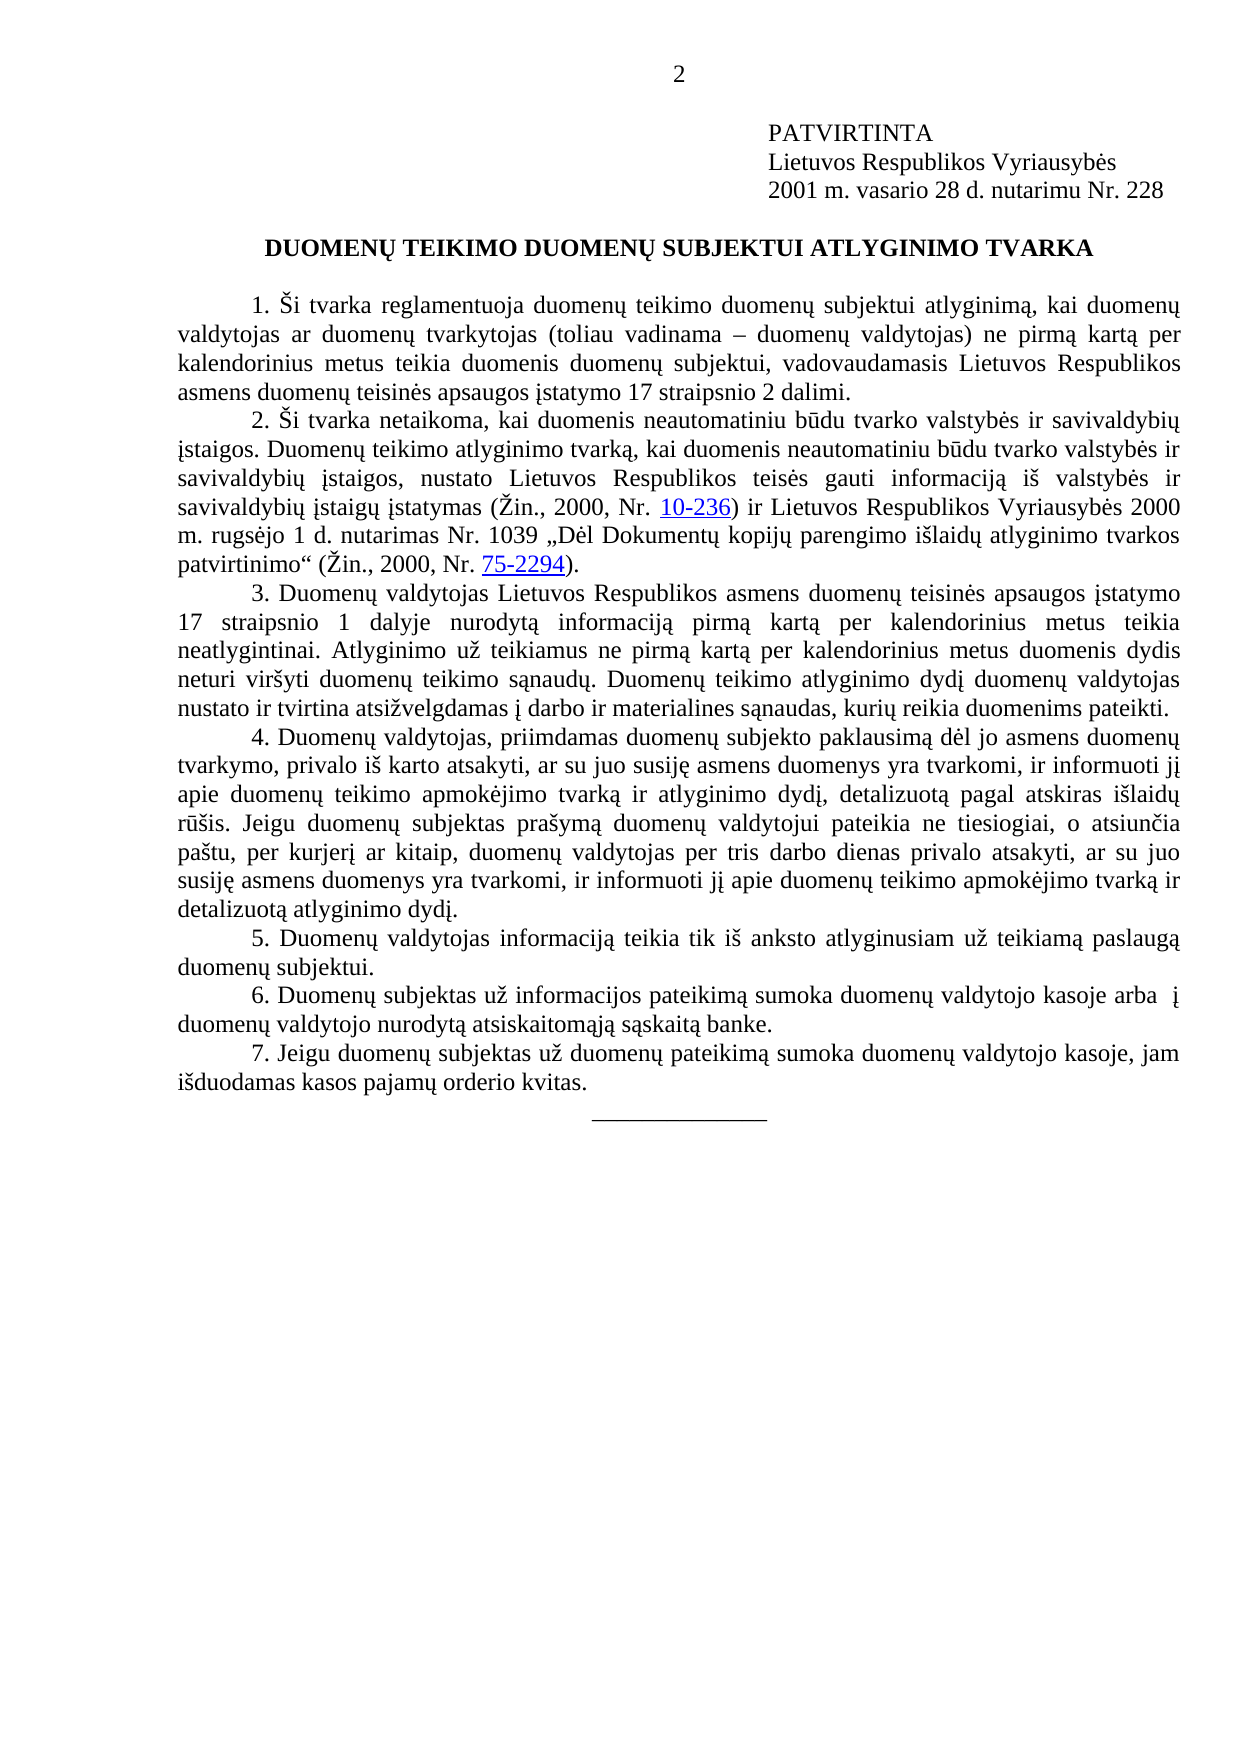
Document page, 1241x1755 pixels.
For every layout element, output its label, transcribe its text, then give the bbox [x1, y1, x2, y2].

text 5. Duomenų valdytojas informaciją teikia tik iš anksto atlyginusiam už teikiamą paslaugą duomenų subjektui. [177, 923, 1181, 981]
text 4. Duomenų valdytojas, priimdamas duomenų subjekto paklausimą dėl jo asmens duomenų tvarkymo, privalo iš karto atsakyti, ar su juo susiję asmens duomenys yra tvarkomi, ir informuoti jį apie duomenų teikimo apmokėjimo tvarką ir atlyginimo dydį, detalizuotą pagal atskiras išlaidų rūšis. Jeigu duomenų subjektas prašymą duomenų valdytojui pateikia ne tiesiogiai, o atsiunčia paštu, per kurjerį ar kitaip, duomenų valdytojas per tris darbo dienas privalo atsakyti, ar su juo susiję asmens duomenys yra tvarkomi, ir informuoti jį apie duomenų teikimo apmokėjimo tvarką ir detalizuotą atlyginimo dydį. [177, 722, 1181, 923]
text Lietuvos Respublikos Vyriausybės [177, 147, 1181, 176]
text 2. Ši tvarka netaikoma, kai duomenis neautomatiniu būdu tvarko valstybės ir savivaldybių įstaigos. Duomenų teikimo atlyginimo tvarką, kai duomenis neautomatiniu būdu tvarko valstybės ir savivaldybių įstaigos, nustato Lietuvos Respublikos teisės gauti informaciją iš valstybės ir savivaldybių įstaigų įstatymas (Žin., 2000, Nr. 10-236) ir Lietuvos Respublikos Vyriausybės 2000 m. rugsėjo 1 d. nutarimas Nr. 1039 „Dėl Dokumentų kopijų parengimo išlaidų atlyginimo tvarkos patvirtinimo“ (Žin., 2000, Nr. 75-2294). [177, 406, 1181, 578]
text 2001 m. vasario 28 d. nutarimu Nr. 228 [177, 176, 1181, 204]
text 7. Jeigu duomenų subjektas už duomenų pateikimą sumoka duomenų valdytojo kasoje, jam išduodamas kasos pajamų orderio kvitas. [177, 1038, 1181, 1096]
text ______________ [177, 1096, 1181, 1124]
text PATVIRTINTA [177, 118, 1181, 147]
text DUOMENŲ TEIKIMO DUOMENŲ SUBJEKTUI ATLYGINIMO TVARKA [177, 233, 1181, 262]
text 6. Duomenų subjektas už informacijos pateikimą sumoka duomenų valdytojo kasoje arba į duomenų valdytojo nurodytą atsiskaitomąją sąskaitą banke. [177, 981, 1181, 1038]
text 3. Duomenų valdytojas Lietuvos Respublikos asmens duomenų teisinės apsaugos įstatymo 17 straipsnio 1 dalyje nurodytą informaciją pirmą kartą per kalendorinius metus teikia neatlygintinai. Atlyginimo už teikiamus ne pirmą kartą per kalendorinius metus duomenis dydis neturi viršyti duomenų teikimo sąnaudų. Duomenų teikimo atlyginimo dydį duomenų valdytojas nustato ir tvirtina atsižvelgdamas į darbo ir materialines sąnaudas, kurių reikia duomenims pateikti. [177, 578, 1181, 722]
text 1. Ši tvarka reglamentuoja duomenų teikimo duomenų subjektui atlyginimą, kai duomenų valdytojas ar duomenų tvarkytojas (toliau vadinama – duomenų valdytojas) ne pirmą kartą per kalendorinius metus teikia duomenis duomenų subjektui, vadovaudamasis Lietuvos Respublikos asmens duomenų teisinės apsaugos įstatymo 17 straipsnio 2 dalimi. [177, 291, 1181, 406]
